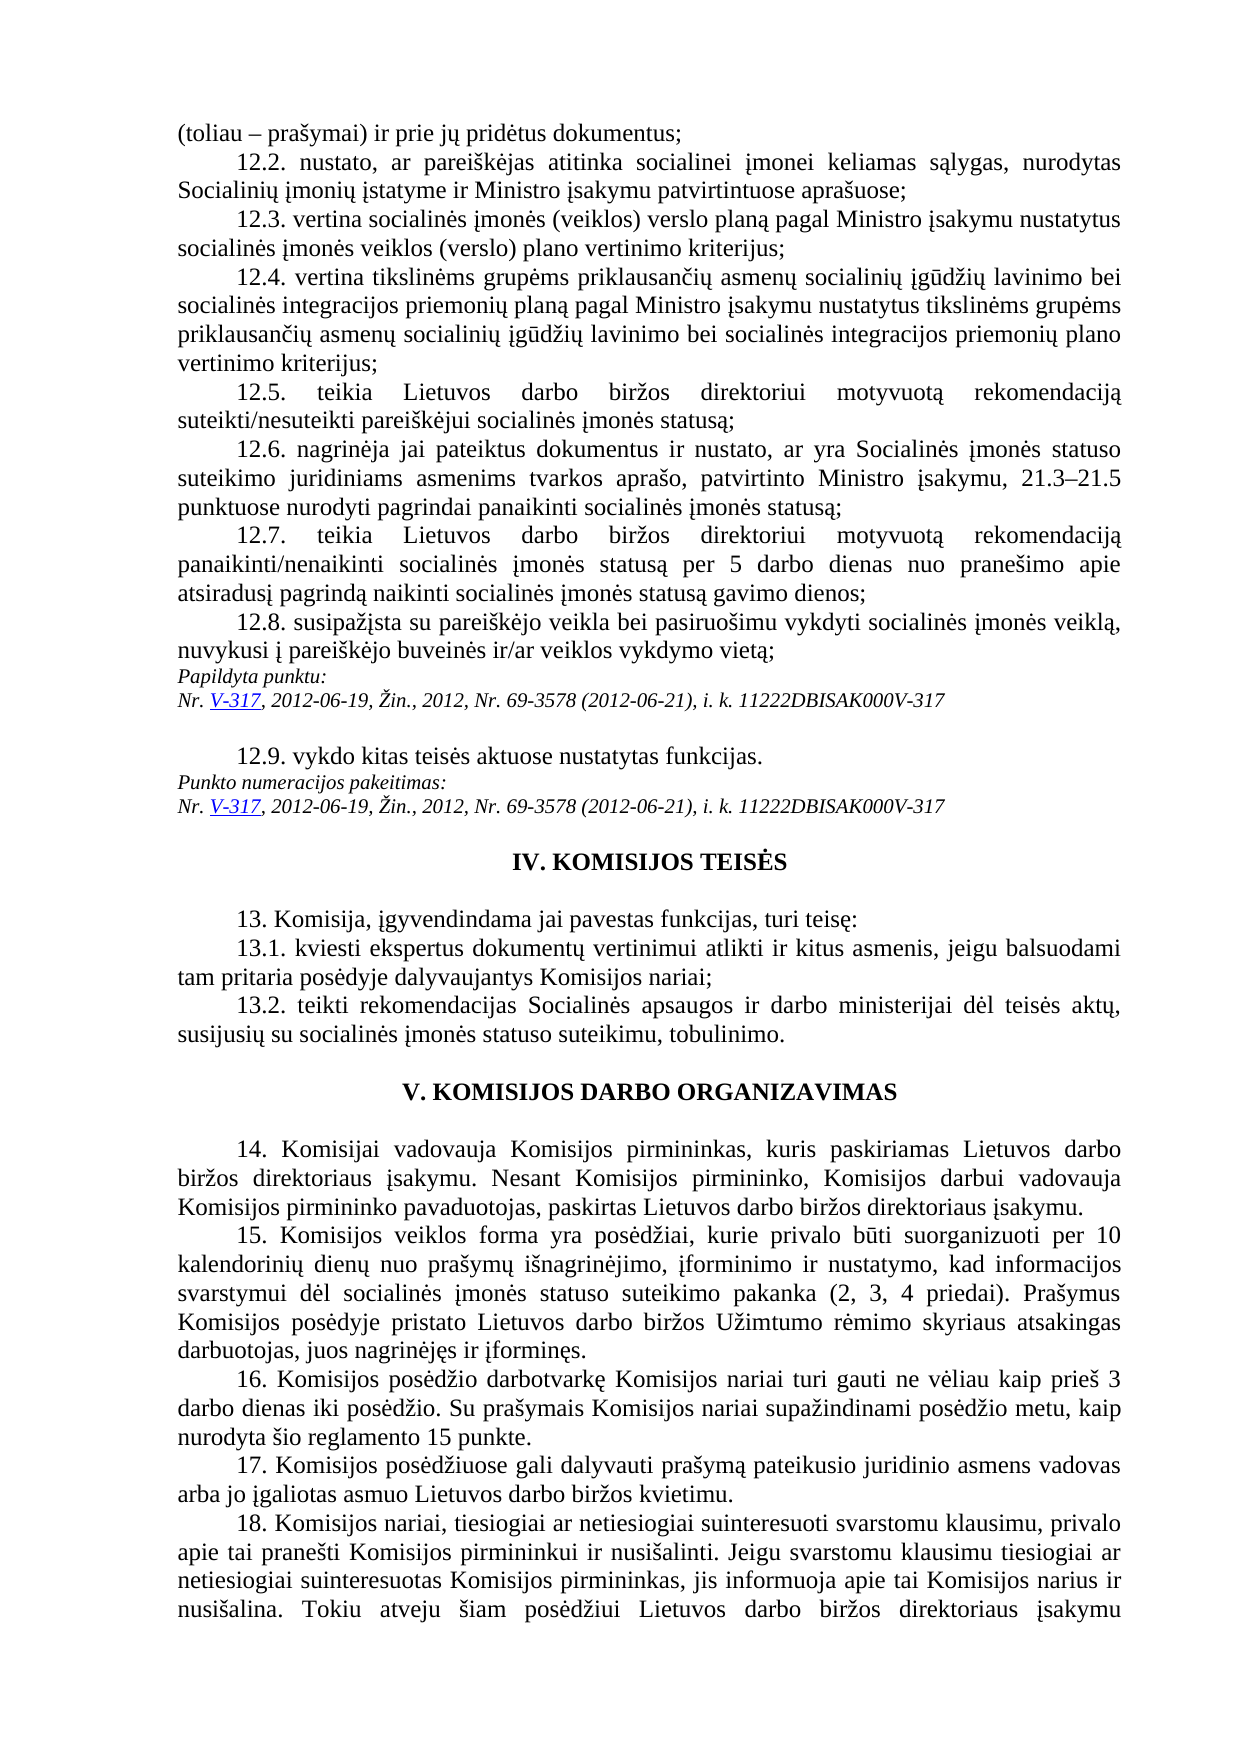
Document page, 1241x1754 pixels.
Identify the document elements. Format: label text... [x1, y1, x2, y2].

text Papildyta punktu: [177, 664, 1122, 688]
text 14. Komisijai vadovauja Komisijos pirmininkas, kuris paskiriamas Lietuvos darbo biržos direktoriaus įsakymu. Nesant Komisijos pirmininko, Komisijos darbui vadovauja Komisijos pirmininko pavaduotojas, paskirtas Lietuvos darbo biržos direktoriaus įsakymu. [177, 1134, 1122, 1221]
text 17. Komisijos posėdžiuose gali dalyvauti prašymą pateikusio juridinio asmens vadovas arba jo įgaliotas asmuo Lietuvos darbo biržos kvietimu. [177, 1451, 1122, 1508]
text 16. Komisijos posėdžio darbotvarkę Komisijos nariai turi gauti ne vėliau kaip prieš 3 darbo dienas iki posėdžio. Su prašymais Komisijos nariai supažindinami posėdžio metu, kaip nurodyta šio reglamento 15 punkte. [177, 1364, 1122, 1451]
text Nr. V-317, 2012-06-19, Žin., 2012, Nr. 69-3578 (2012-06-21), i. k. 11222DBISAK000V-317 [177, 794, 1122, 818]
text IV. KOMISIJOS TEISĖS [177, 847, 1122, 876]
text 12.2. nustato, ar pareiškėjas atitinka socialinei įmonei keliamas sąlygas, nurodytas Socialinių įmonių įstatyme ir Ministro įsakymu patvirtintuose aprašuose; [177, 147, 1122, 204]
text 12.7. teikia Lietuvos darbo biržos direktoriui motyvuotą rekomendaciją panaikinti/nenaikinti socialinės įmonės statusą per 5 darbo dienas nuo pranešimo apie atsiradusį pagrindą naikinti socialinės įmonės statusą gavimo dienos; [177, 521, 1122, 607]
text V. KOMISIJOS DARBO ORGANIZAVIMAS [177, 1077, 1122, 1106]
text (toliau – prašymai) ir prie jų pridėtus dokumentus; [177, 118, 1122, 147]
text 13.2. teikti rekomendacijas Socialinės apsaugos ir darbo ministerijai dėl teisės aktų, susijusių su socialinės įmonės statuso suteikimu, tobulinimo. [177, 991, 1122, 1048]
text 15. Komisijos veiklos forma yra posėdžiai, kurie privalo būti suorganizuoti per 10 kalendorinių dienų nuo prašymų išnagrinėjimo, įforminimo ir nustatymo, kad informacijos svarstymui dėl socialinės įmonės statuso suteikimo pakanka (2, 3, 4 priedai). Prašymus Komisijos posėdyje pristato Lietuvos darbo biržos Užimtumo rėmimo skyriaus atsakingas darbuotojas, juos nagrinėjęs ir įforminęs. [177, 1221, 1122, 1364]
text 12.9. vykdo kitas teisės aktuose nustatytas funkcijas. [177, 741, 1122, 770]
text 18. Komisijos nariai, tiesiogiai ar netiesiogiai suinteresuoti svarstomu klausimu, privalo apie tai pranešti Komisijos pirmininkui ir nusišalinti. Jeigu svarstomu klausimu tiesiogiai ar netiesiogiai suinteresuotas Komisijos pirmininkas, jis informuoja apie tai Komisijos narius ir nusišalina. Tokiu atveju šiam posėdžiui Lietuvos darbo biržos direktoriaus įsakymu [177, 1508, 1122, 1623]
text 12.3. vertina socialinės įmonės (veiklos) verslo planą pagal Ministro įsakymu nustatytus socialinės įmonės veiklos (verslo) plano vertinimo kriterijus; [177, 204, 1122, 262]
text 13. Komisija, įgyvendindama jai pavestas funkcijas, turi teisę: [177, 904, 1122, 933]
text 12.5. teikia Lietuvos darbo biržos direktoriui motyvuotą rekomendaciją suteikti/nesuteikti pareiškėjui socialinės įmonės statusą; [177, 377, 1122, 434]
text Punkto numeracijos pakeitimas: [177, 770, 1122, 794]
text 12.4. vertina tikslinėms grupėms priklausančių asmenų socialinių įgūdžių lavinimo bei socialinės integracijos priemonių planą pagal Ministro įsakymu nustatytus tikslinėms grupėms priklausančių asmenų socialinių įgūdžių lavinimo bei socialinės integracijos priemonių plano vertinimo kriterijus; [177, 262, 1122, 377]
text 13.1. kviesti ekspertus dokumentų vertinimui atlikti ir kitus asmenis, jeigu balsuodami tam pritaria posėdyje dalyvaujantys Komisijos nariai; [177, 933, 1122, 991]
text 12.8. susipažįsta su pareiškėjo veikla bei pasiruošimu vykdyti socialinės įmonės veiklą, nuvykusi į pareiškėjo buveinės ir/ar veiklos vykdymo vietą; [177, 607, 1122, 664]
text 12.6. nagrinėja jai pateiktus dokumentus ir nustato, ar yra Socialinės įmonės statuso suteikimo juridiniams asmenims tvarkos aprašo, patvirtinto Ministro įsakymu, 21.3–21.5 punktuose nurodyti pagrindai panaikinti socialinės įmonės statusą; [177, 434, 1122, 521]
text Nr. V-317, 2012-06-19, Žin., 2012, Nr. 69-3578 (2012-06-21), i. k. 11222DBISAK000V-317 [177, 688, 1122, 712]
